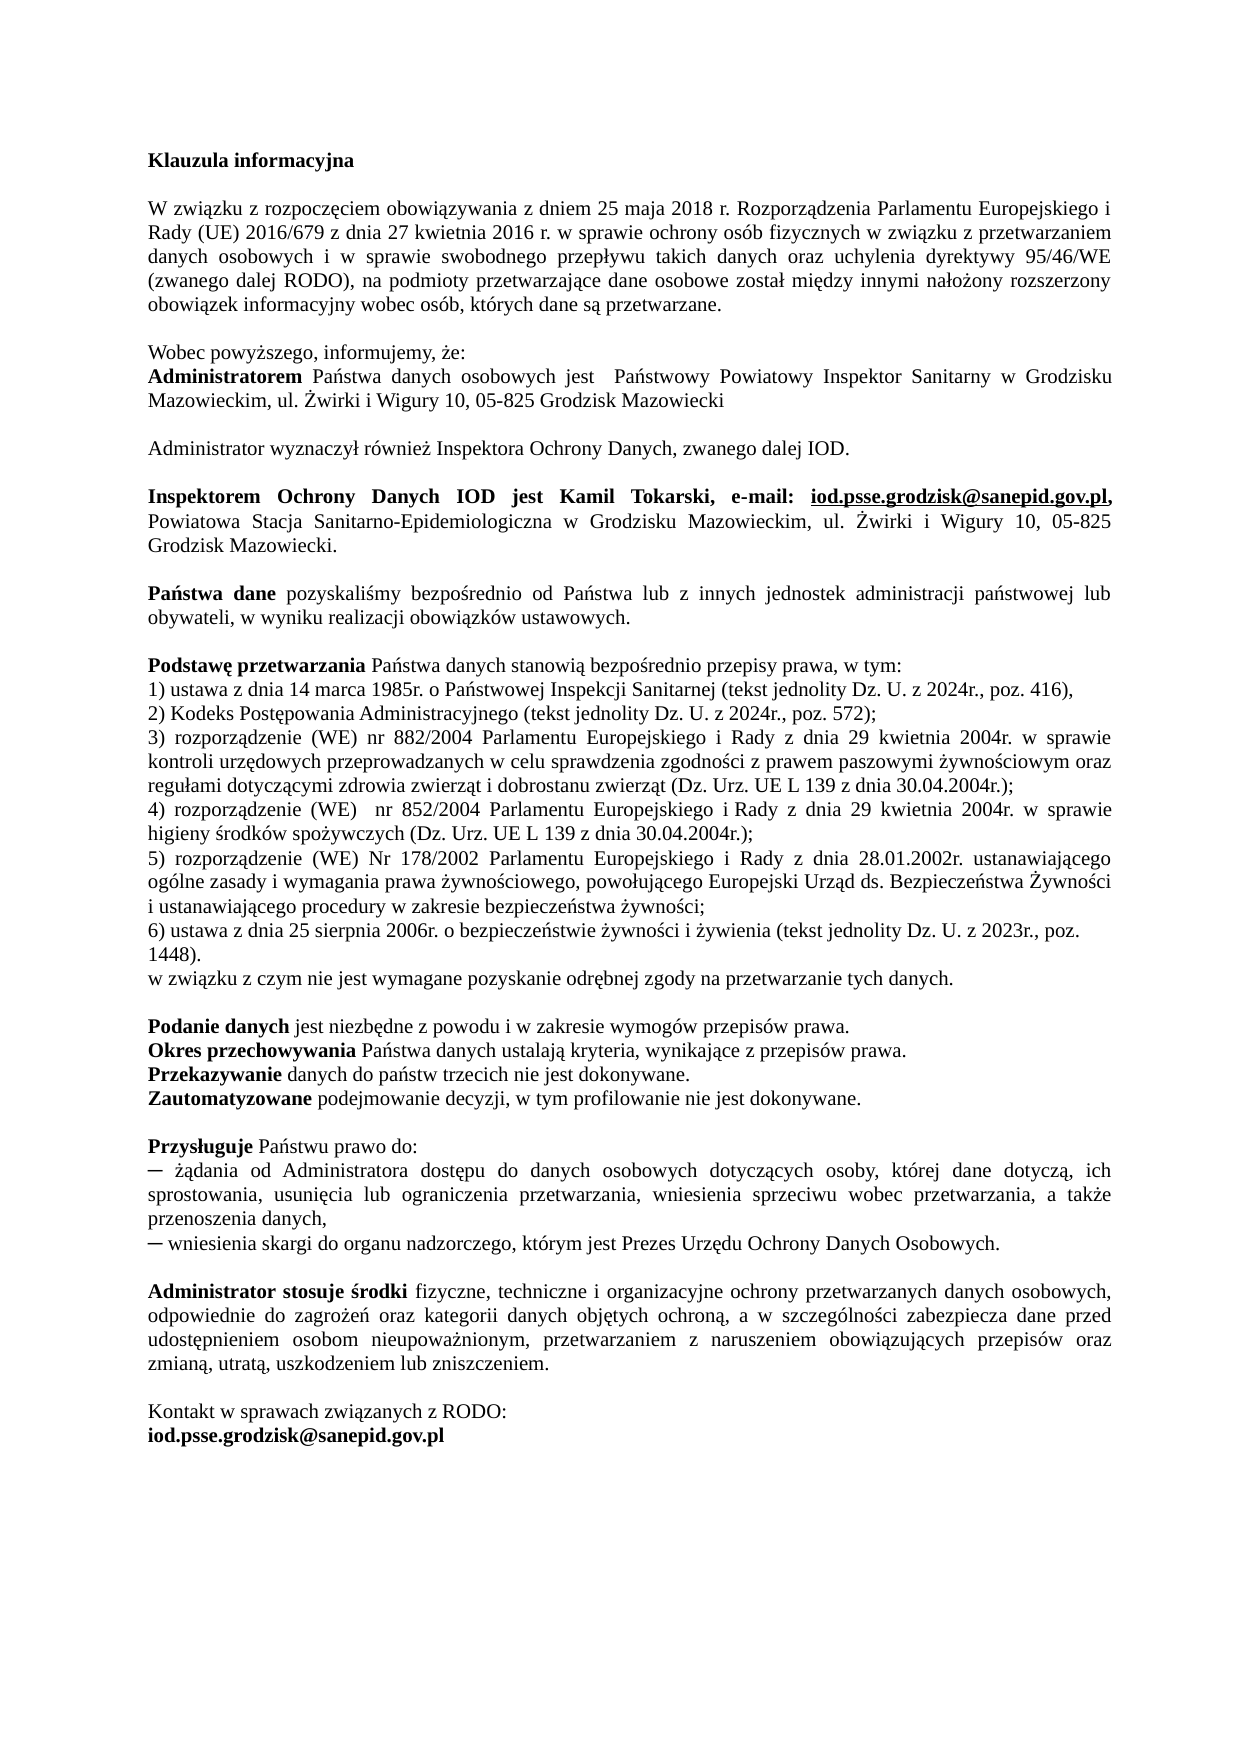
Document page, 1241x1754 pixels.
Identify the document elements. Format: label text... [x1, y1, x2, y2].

text Przekazywanie danych do państw trzecich nie jest dokonywane. [148, 1062, 1112, 1086]
text Podstawę przetwarzania Państwa danych stanowią bezpośrednio przepisy prawa, w tym: [148, 653, 1112, 677]
text 4) rozporządzenie (WE) nr 852/2004 Parlamentu Europejskiego i Rady z dnia 29 kwietnia 2004r. w sprawie higieny środków spożywczych (Dz. Urz. UE L 139 z dnia 30.04.2004r.); [148, 797, 1112, 845]
text ─ żądania od Administratora dostępu do danych osobowych dotyczących osoby, której dane dotyczą, ich sprostowania, usunięcia lub ograniczenia przetwarzania, wniesienia sprzeciwu wobec przetwarzania, a także przenoszenia danych, [148, 1158, 1112, 1230]
text ─ wniesienia skargi do organu nadzorczego, którym jest Prezes Urzędu Ochrony Danych Osobowych. [148, 1230, 1112, 1254]
text Administrator wyznaczył również Inspektora Ochrony Danych, zwanego dalej IOD. [148, 436, 1112, 460]
text Przysługuje Państwu prawo do: [148, 1134, 1112, 1158]
text Wobec powyższego, informujemy, że: [148, 340, 1112, 364]
text W związku z rozpoczęciem obowiązywania z dniem 25 maja 2018 r. Rozporządzenia Parlamentu Europejskiego i Rady (UE) 2016/679 z dnia 27 kwietnia 2016 r. w sprawie ochrony osób fizycznych w związku z przetwarzaniem danych osobowych i w sprawie swobodnego przepływu takich danych oraz uchylenia dyrektywy 95/46/WE (zwanego dalej RODO), na podmioty przetwarzające dane osobowe został między innymi nałożony rozszerzony obowiązek informacyjny wobec osób, których dane są przetwarzane. [148, 196, 1112, 316]
text 2) Kodeks Postępowania Administracyjnego (tekst jednolity Dz. U. z 2024r., poz. 572); [148, 701, 1112, 725]
text 5) rozporządzenie (WE) Nr 178/2002 Parlamentu Europejskiego i Rady z dnia 28.01.2002r. ustanawiającego ogólne zasady i wymagania prawa żywnościowego, powołującego Europejski Urząd ds. Bezpieczeństwa Żywności i ustanawiającego procedury w zakresie bezpieczeństwa żywności; [148, 845, 1112, 918]
text 1) ustawa z dnia 14 marca 1985r. o Państwowej Inspekcji Sanitarnej (tekst jednolity Dz. U. z 2024r., poz. 416), [148, 677, 1112, 701]
text Administratorem Państwa danych osobowych jest Państwowy Powiatowy Inspektor Sanitarny w Grodzisku Mazowieckim, ul. Żwirki i Wigury 10, 05-825 Grodzisk Mazowiecki [148, 364, 1112, 412]
text Podanie danych jest niezbędne z powodu i w zakresie wymogów przepisów prawa. [148, 1014, 1112, 1038]
text 6) ustawa z dnia 25 sierpnia 2006r. o bezpieczeństwie żywności i żywienia (tekst jednolity Dz. U. z 2023r., poz. 1448). [148, 918, 1112, 966]
text Zautomatyzowane podejmowanie decyzji, w tym profilowanie nie jest dokonywane. [148, 1086, 1112, 1110]
text Klauzula informacyjna [148, 148, 1112, 172]
text Okres przechowywania Państwa danych ustalają kryteria, wynikające z przepisów prawa. [148, 1038, 1112, 1062]
text Administrator stosuje środki fizyczne, techniczne i organizacyjne ochrony przetwarzanych danych osobowych, odpowiednie do zagrożeń oraz kategorii danych objętych ochroną, a w szczególności zabezpiecza dane przed udostępnieniem osobom nieupoważnionym, przetwarzaniem z naruszeniem obowiązujących przepisów oraz zmianą, utratą, uszkodzeniem lub zniszczeniem. [148, 1278, 1112, 1375]
text Państwa dane pozyskaliśmy bezpośrednio od Państwa lub z innych jednostek administracji państwowej lub obywateli, w wyniku realizacji obowiązków ustawowych. [148, 581, 1112, 629]
text 3) rozporządzenie (WE) nr 882/2004 Parlamentu Europejskiego i Rady z dnia 29 kwietnia 2004r. w sprawie kontroli urzędowych przeprowadzanych w celu sprawdzenia zgodności z prawem paszowymi żywnościowym oraz regułami dotyczącymi zdrowia zwierząt i dobrostanu zwierząt (Dz. Urz. UE L 139 z dnia 30.04.2004r.); [148, 725, 1112, 797]
text w związku z czym nie jest wymagane pozyskanie odrębnej zgody na przetwarzanie tych danych. [148, 966, 1112, 990]
text Kontakt w sprawach związanych z RODO: [148, 1399, 1112, 1423]
text iod.psse.grodzisk@sanepid.gov.pl [148, 1423, 1112, 1447]
text Inspektorem Ochrony Danych IOD jest Kamil Tokarski, e-mail: iod.psse.grodzisk@sanepid.gov.pl, Powiatowa Stacja Sanitarno-Epidemiologiczna w Grodzisku Mazowieckim, ul. Żwirki i Wigury 10, 05-825 Grodzisk Mazowiecki. [148, 484, 1112, 557]
